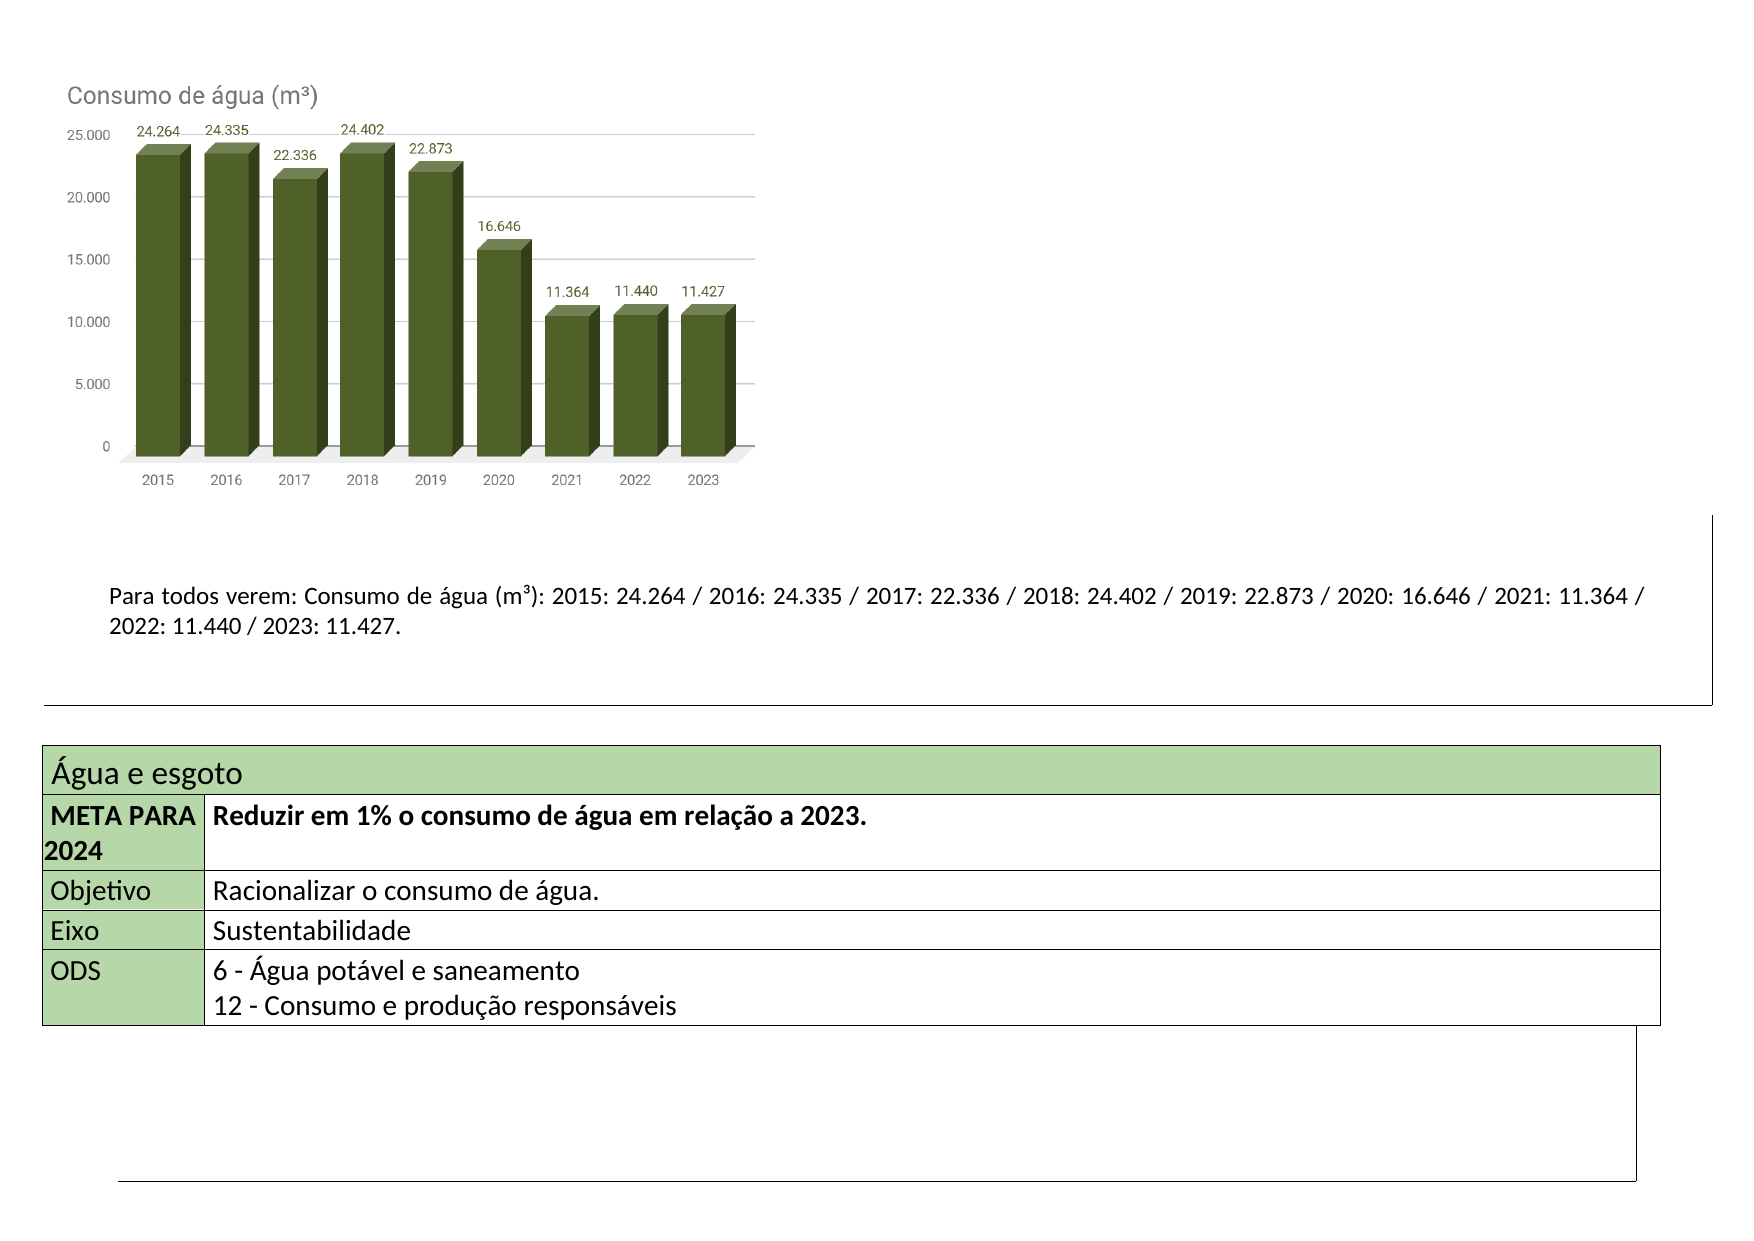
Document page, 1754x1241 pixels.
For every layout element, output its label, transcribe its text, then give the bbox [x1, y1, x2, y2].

table_cell Reduzir em 1% o consumo de água em relação a 2023. [205, 795, 1660, 870]
table_cell Sustentabilidade [205, 911, 1660, 949]
text Para todos verem: Consumo de água (m³): 2015: 24.264 / 2016: 24.335 / 2017: 22.336 / 2018: 24.402 / 2019: 22.873 / 2020: 16.646 / 2021: 11.364 / 2022: 11.440 / 2023: 11.427. [44, 515, 1712, 705]
table_cell Racionalizar o consumo de água. [205, 871, 1660, 909]
table_header Água e esgoto [43, 746, 1660, 794]
table_cell 6 - Água potável e saneamento 12 - Consumo e produção responsáveis [205, 950, 1660, 1025]
table_cell META PARA 2024 [43, 795, 204, 870]
table_cell ODS [43, 950, 204, 1025]
table_cell Eixo [43, 911, 204, 949]
table_cell Objetivo [43, 871, 204, 909]
